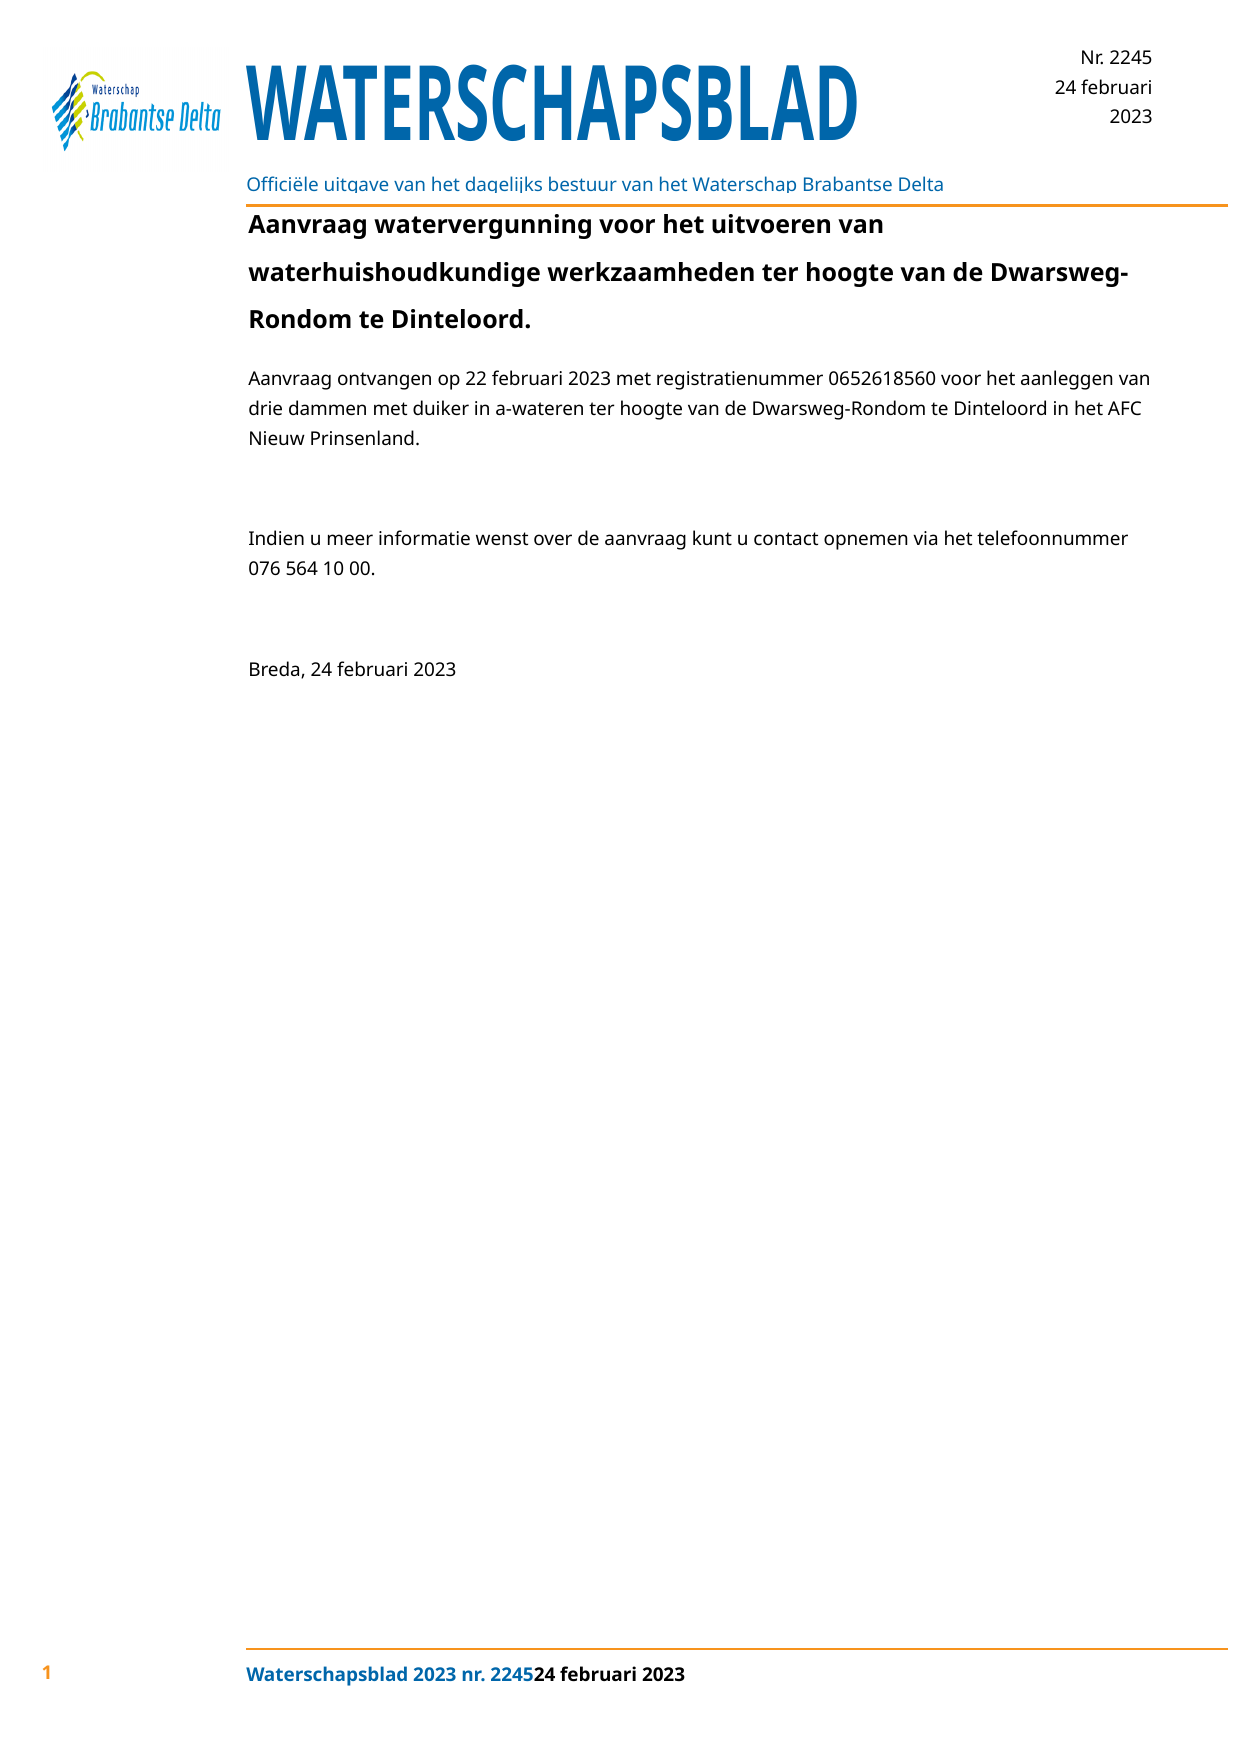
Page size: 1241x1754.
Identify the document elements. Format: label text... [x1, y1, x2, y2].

text Aanvraag watervergunning voor het uitvoeren van waterhuishoudkundige werkzaamheden ter hoogte van de Dwarsweg-Rondom te Dinteloord. [248, 207, 1152, 336]
text Breda, 24 februari 2023 [248, 656, 1152, 682]
picture [41, 47, 231, 172]
text Aanvraag ontvangen op 22 februari 2023 met registratienummer 0652618560 voor het aanleggen van drie dammen met duiker in a-wateren ter hoogte van de Dwarsweg-Rondom te Dinteloord in het AFC Nieuw Prinsenland. [248, 366, 1152, 450]
text Indien u meer informatie wenst over de aanvraag kunt u contact opnemen via het telefoonnummer 076 564 10 00. [248, 526, 1152, 581]
